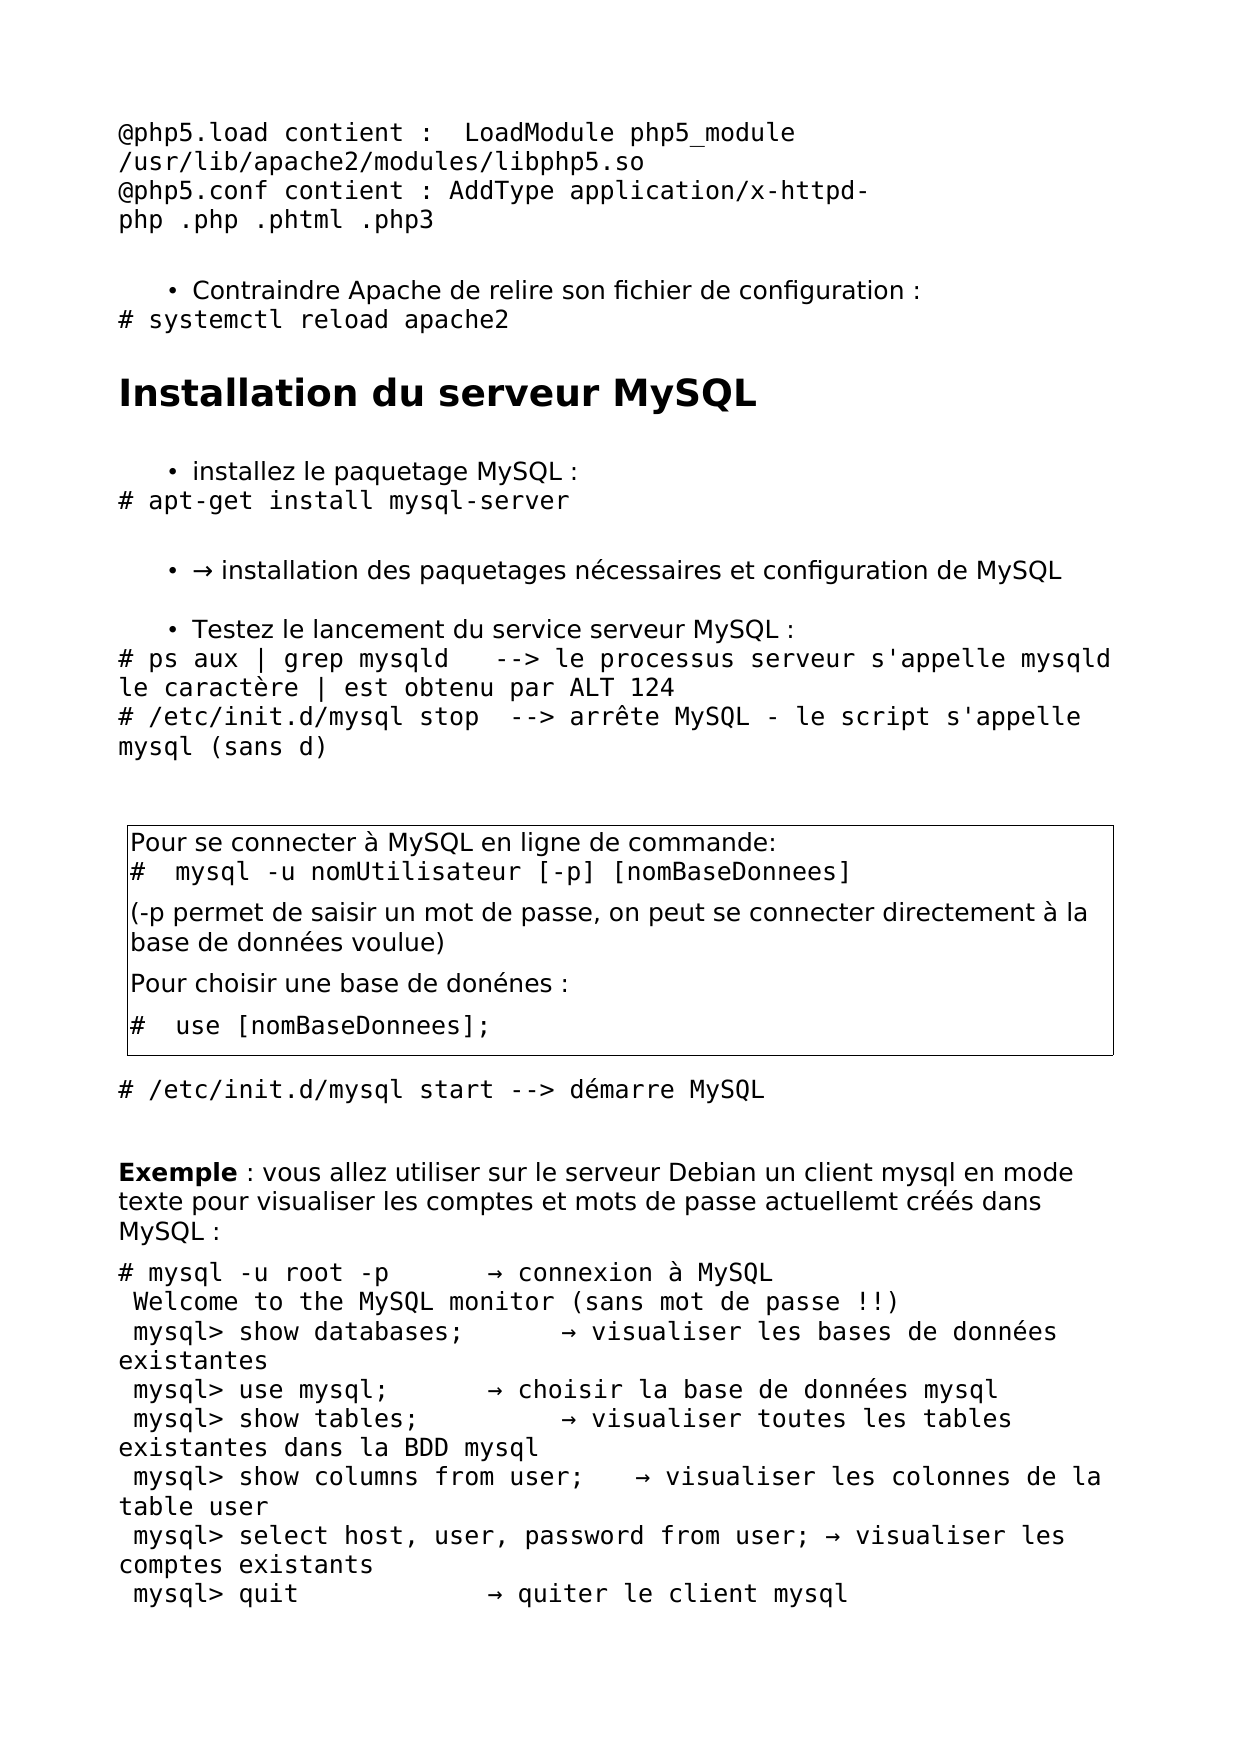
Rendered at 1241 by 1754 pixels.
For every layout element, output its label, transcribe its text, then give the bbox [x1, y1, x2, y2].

table_header Pour se connecter à MySQL en ligne de commande: # mysql -u nomUtilisateur [-p] [nomBaseDonnees] (-p permet de saisir un mot de passe, on peut se connecter directement à la base de données voulue) Pour choisir une base de donénes : # use [nomBaseDonnees]; [128, 826, 1113, 1055]
text Exemple : vous allez utiliser sur le serveur Debian un client mysql en mode texte pour visualiser les comptes et mots de passe actuellemt créés dans MySQL : [118, 1158, 1122, 1246]
text # apt-get install mysql-server [118, 486, 1122, 515]
text @php5.load contient : LoadModule php5_module /usr/lib/apache2/modules/libphp5.so @php5.conf contient : AddType application/x-httpd-php .php .phtml .php3 [118, 118, 1122, 235]
subtitle Installation du serveur MySQL [118, 371, 1122, 415]
list Contraindre Apache de relire son fichier de configuration : [177, 276, 1122, 305]
text # ps aux | grep mysqld --> le processus serveur s'appelle mysqld le caractère | est obtenu par ALT 124 # /etc/init.d/mysql stop --> arrête MySQL - le script s'appelle mysql (sans d) [118, 644, 1122, 802]
text # systemctl reload apache2 [118, 305, 1122, 334]
text # /etc/init.d/mysql start --> démarre MySQL [118, 1064, 1122, 1105]
list installez le paquetage MySQL : [177, 457, 1122, 486]
text # mysql -u root -p → connexion à MySQL Welcome to the MySQL monitor (sans mot de passe !!) mysql> show databases; → visualiser les bases de données existantes mysql> use mysql; → choisir la base de données mysql mysql> show tables; → visualiser toutes les tables existantes dans la BDD mysql mysql> show columns from user; → visualiser les colonnes de la table user mysql> select host, user, password from user; → visualiser les comptes existants mysql> quit → quiter le client mysql [118, 1258, 1122, 1608]
list Testez le lancement du service serveur MySQL : [177, 615, 1122, 644]
list → installation des paquetages nécessaires et configuration de MySQL [177, 556, 1122, 586]
